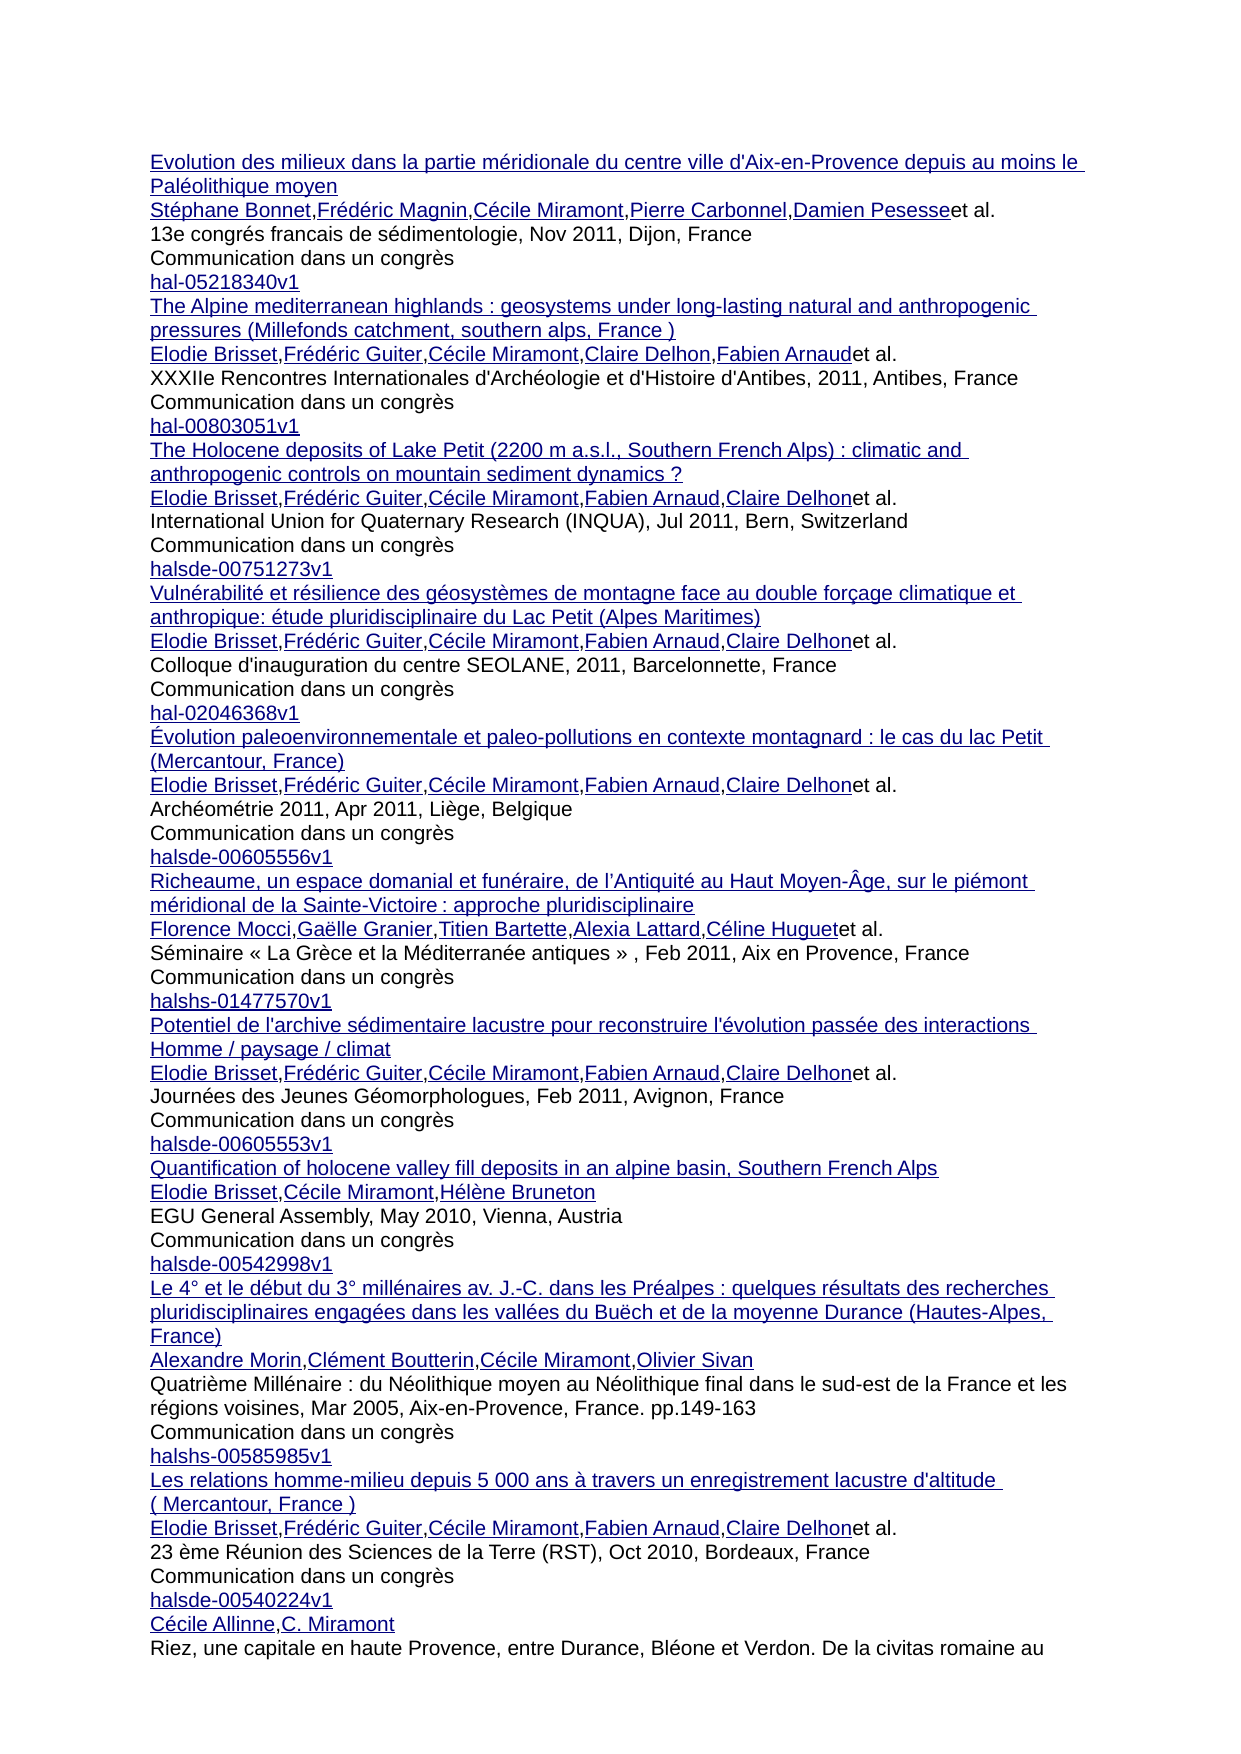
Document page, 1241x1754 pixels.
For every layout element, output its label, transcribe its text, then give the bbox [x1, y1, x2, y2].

table_cell Évolution paleoenvironnementale et paleo‐pollutions en contexte montagnard : le cas du lac Petit (Mercantour, France) Elodie Brisset,Frédéric Guiter,Cécile Miramont,Fabien Arnaud,Claire Delhonet al. Archéométrie 2011, Apr 2011, Liège, Belgique Communication dans un congrès halsde-00605556v1 [150, 725, 1090, 869]
table_cell Le 4° et le début du 3° millénaires av. J.-C. dans les Préalpes : quelques résultats des recherches pluridisciplinaires engagées dans les vallées du Buëch et de la moyenne Durance (Hautes-Alpes, France) Alexandre Morin,Clément Boutterin,Cécile Miramont,Olivier Sivan Quatrième Millénaire : du Néolithique moyen au Néolithique final dans le sud-est de la France et les régions voisines, Mar 2005, Aix-en-Provence, France. pp.149-163 Communication dans un congrès halshs-00585985v1 [150, 1276, 1090, 1468]
table_cell The Holocene deposits of Lake Petit (2200 m a.s.l., Southern French Alps) : climatic and anthropogenic controls on mountain sediment dynamics ? Elodie Brisset,Frédéric Guiter,Cécile Miramont,Fabien Arnaud,Claire Delhonet al. International Union for Quaternary Research (INQUA), Jul 2011, Bern, Switzerland Communication dans un congrès halsde-00751273v1 [150, 438, 1090, 581]
table_cell The Alpine mediterranean highlands : geosystems under long-lasting natural and anthropogenic pressures (Millefonds catchment, southern alps, France ) Elodie Brisset,Frédéric Guiter,Cécile Miramont,Claire Delhon,Fabien Arnaudet al. XXXIIe Rencontres Internationales d'Archéologie et d'Histoire d'Antibes, 2011, Antibes, France Communication dans un congrès hal-00803051v1 [150, 294, 1090, 437]
table_cell Les relations homme-milieu depuis 5 000 ans à travers un enregistrement lacustre d'altitude ( Mercantour, France ) Elodie Brisset,Frédéric Guiter,Cécile Miramont,Fabien Arnaud,Claire Delhonet al. 23 ème Réunion des Sciences de la Terre (RST), Oct 2010, Bordeaux, France Communication dans un congrès halsde-00540224v1 [150, 1468, 1090, 1611]
table_cell Potentiel de l'archive sédimentaire lacustre pour reconstruire l'évolution passée des interactions Homme / paysage / climat Elodie Brisset,Frédéric Guiter,Cécile Miramont,Fabien Arnaud,Claire Delhonet al. Journées des Jeunes Géomorphologues, Feb 2011, Avignon, France Communication dans un congrès halsde-00605553v1 [150, 1013, 1090, 1156]
table_cell « Riez et son territoire : les caractéristiques du milieu naturel » Cécile Allinne,C. Miramont Riez, une capitale en haute Provence, entre Durance, Bléone et Verdon. De la civitas romaine au diocèse moderne, Oct 2009, Digne-les-Bains, France Communication dans un congrès hal-00487970v1 [150, 1611, 1090, 1659]
table_cell Richeaume, un espace domanial et funéraire, de l’Antiquité au Haut Moyen-Âge, sur le piémont méridional de la Sainte-Victoire : approche pluridisciplinaire Florence Mocci,Gaëlle Granier,Titien Bartette,Alexia Lattard,Céline Huguetet al. Séminaire « La Grèce et la Méditerranée antiques » , Feb 2011, Aix en Provence, France Communication dans un congrès halshs-01477570v1 [150, 869, 1090, 1012]
table_cell Evolution des milieux dans la partie méridionale du centre ville d'Aix-en-Provence depuis au moins le Paléolithique moyen Stéphane Bonnet,Frédéric Magnin,Cécile Miramont,Pierre Carbonnel,Damien Pesesseet al. 13e congrés francais de sédimentologie, Nov 2011, Dijon, France Communication dans un congrès hal-05218340v1 [150, 150, 1090, 294]
table_cell Quantification of holocene valley fill deposits in an alpine basin, Southern French Alps Elodie Brisset,Cécile Miramont,Hélène Bruneton EGU General Assembly, May 2010, Vienna, Austria Communication dans un congrès halsde-00542998v1 [150, 1156, 1090, 1276]
table_cell Vulnérabilité et résilience des géosystèmes de montagne face au double forçage climatique et anthropique: étude pluridisciplinaire du Lac Petit (Alpes Maritimes) Elodie Brisset,Frédéric Guiter,Cécile Miramont,Fabien Arnaud,Claire Delhonet al. Colloque d'inauguration du centre SEOLANE, 2011, Barcelonnette, France Communication dans un congrès hal-02046368v1 [150, 581, 1090, 725]
